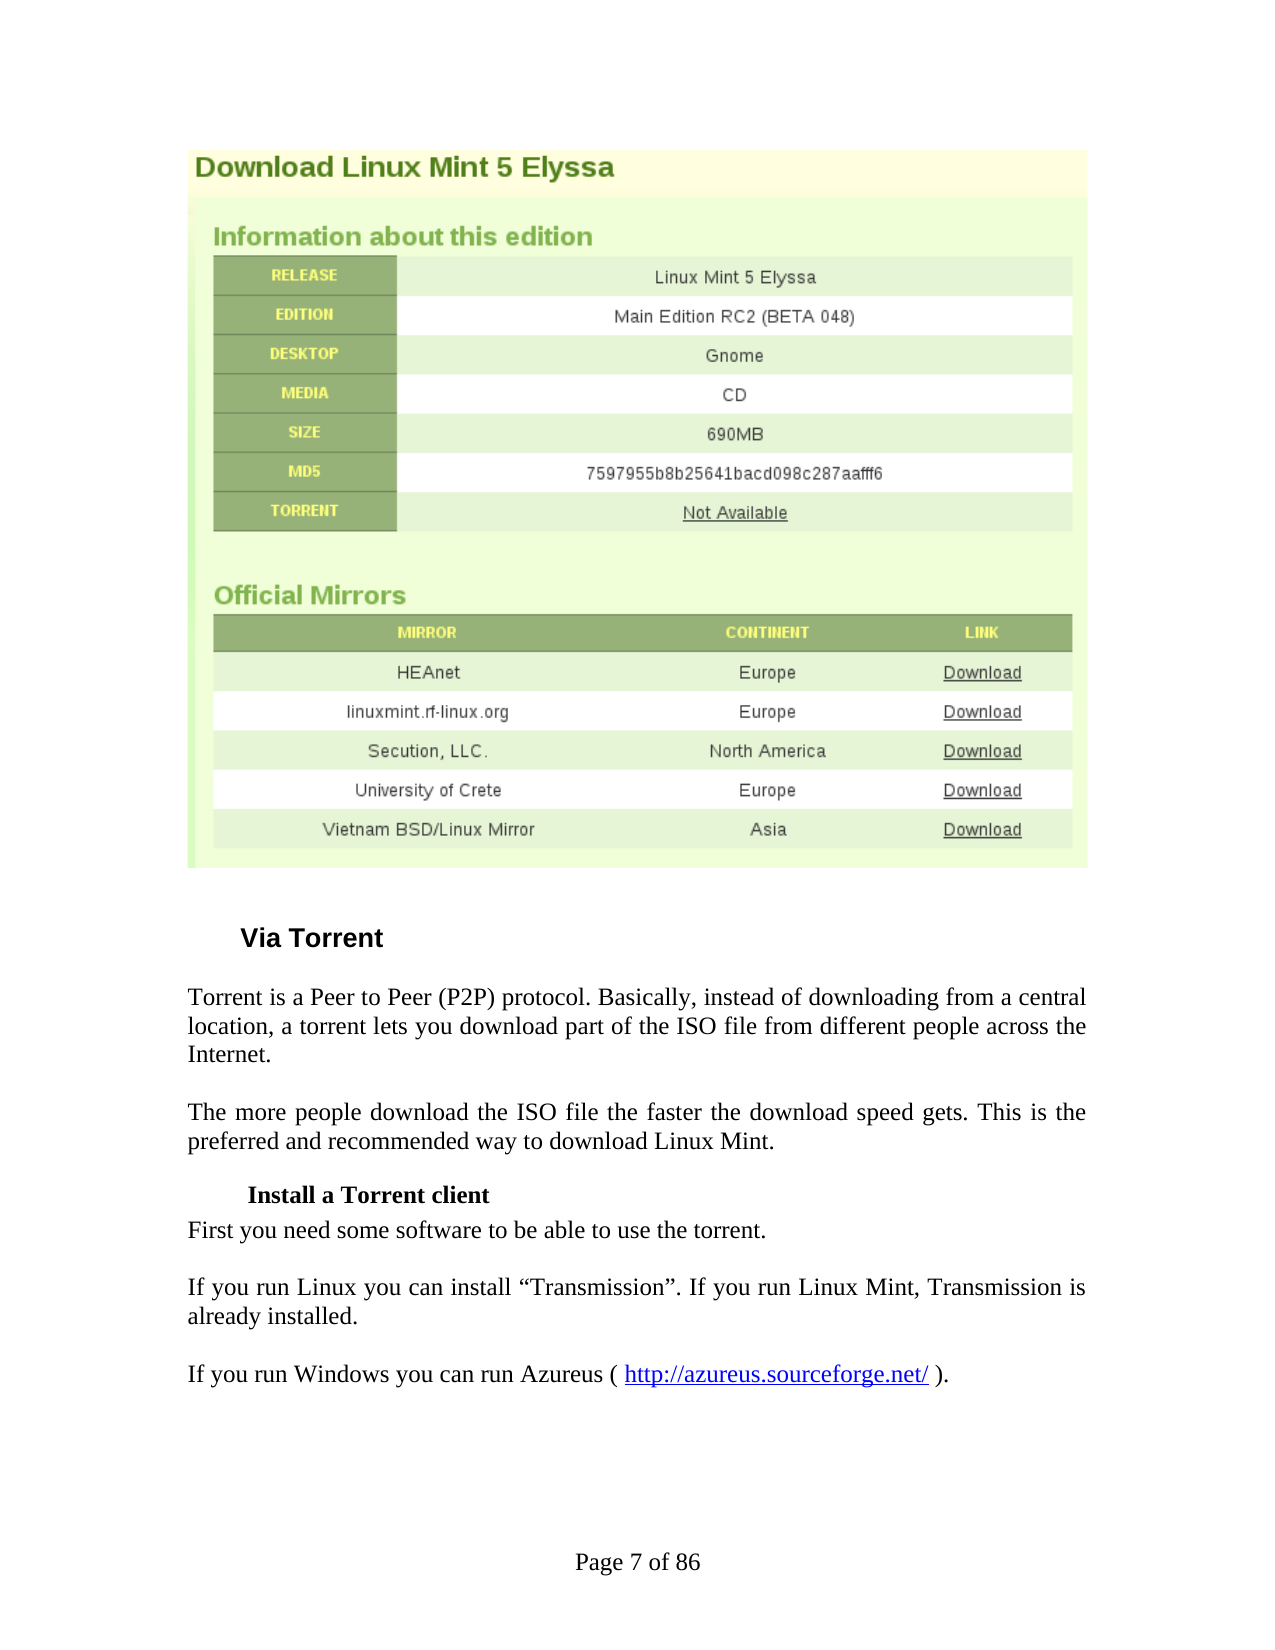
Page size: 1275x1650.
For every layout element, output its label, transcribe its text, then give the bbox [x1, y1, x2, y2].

text The more people download the ISO file the faster the download speed gets. This is the preferred and recommended way to download Linux Mint. [187, 1097, 1087, 1155]
subtitle Via Torrent [187, 922, 1087, 953]
text Torrent is a Peer to Peer (P2P) protocol. Basically, instead of downloading from a central location, a torrent lets you download part of the ISO file from different people across the Internet. [187, 982, 1087, 1068]
text If you run Windows you can run Azureus ( http://azureus.sourceforge.net/ ). [187, 1359, 1087, 1387]
text If you run Linux you can install “Transmission”. If you run Linux Mint, Transmission is already installed. [187, 1272, 1087, 1330]
picture [187, 150, 1088, 868]
text First you need some software to be able to use the torrent. [187, 1215, 1087, 1244]
subtitle Install a Torrent client [187, 1180, 1087, 1209]
